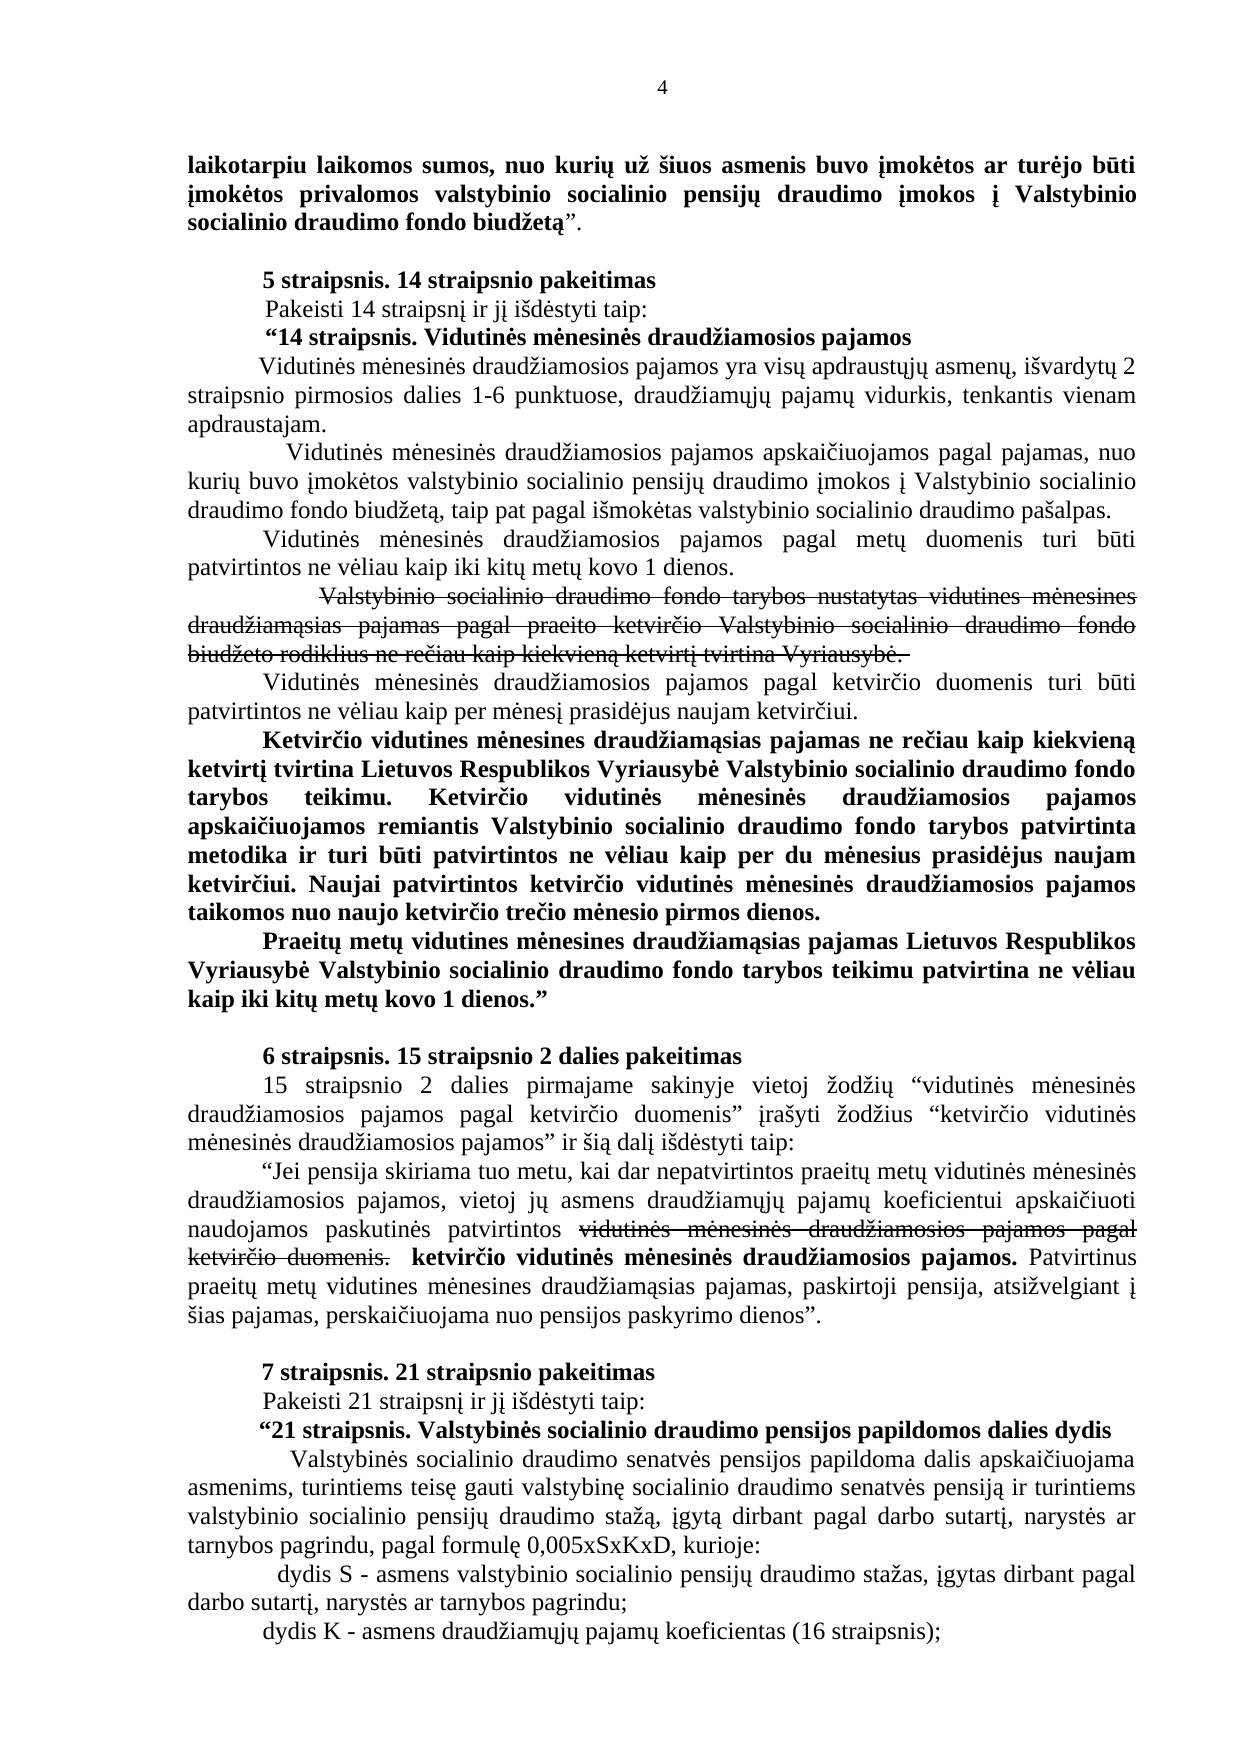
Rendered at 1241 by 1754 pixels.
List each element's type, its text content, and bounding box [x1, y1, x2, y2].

text Vidutinės mėnesinės draudžiamosios pajamos yra visų apdraustųjų asmenų, išvardytų 2 straipsnio pirmosios dalies 1-6 punktuose, draudžiamųjų pajamų vidurkis, tenkantis vienam apdraustajam. [187, 351, 1137, 437]
text 7 straipsnis. 21 straipsnio pakeitimas [187, 1357, 1137, 1386]
text dydis S - asmens valstybinio socialinio pensijų draudimo stažas, įgytas dirbant pagal darbo sutartį, narystės ar tarnybos pagrindu; [187, 1559, 1137, 1616]
text dydis K - asmens draudžiamųjų pajamų koeficientas (16 straipsnis); [187, 1616, 1137, 1645]
text Praeitų metų vidutines mėnesines draudžiamąsias pajamas Lietuvos Respublikos Vyriausybė Valstybinio socialinio draudimo fondo tarybos teikimu patvirtina ne vėliau kaip iki kitų metų kovo 1 dienos.” [187, 926, 1137, 1012]
text Valstybinės socialinio draudimo senatvės pensijos papildoma dalis apskaičiuojama asmenims, turintiems teisę gauti valstybinę socialinio draudimo senatvės pensiją ir turintiems valstybinio socialinio pensijų draudimo stažą, įgytą dirbant pagal darbo sutartį, narystės ar tarnybos pagrindu, pagal formulę 0,005xSxKxD, kurioje: [187, 1444, 1137, 1559]
text 5 straipsnis. 14 straipsnio pakeitimas [187, 265, 1137, 294]
text 6 straipsnis. 15 straipsnio 2 dalies pakeitimas [187, 1041, 1137, 1070]
text “21 straipsnis. Valstybinės socialinio draudimo pensijos papildomos dalies dydis [202, 1415, 1137, 1444]
text Pakeisti 14 straipsnį ir jį išdėstyti taip: [202, 294, 1137, 322]
text Ketvirčio vidutines mėnesines draudžiamąsias pajamas ne rečiau kaip kiekvieną ketvirtį tvirtina Lietuvos Respublikos Vyriausybė Valstybinio socialinio draudimo fondo tarybos teikimu. Ketvirčio vidutinės mėnesinės draudžiamosios pajamos apskaičiuojamos remiantis Valstybinio socialinio draudimo fondo tarybos patvirtinta metodika ir turi būti patvirtintos ne vėliau kaip per du mėnesius prasidėjus naujam ketvirčiui. Naujai patvirtintos ketvirčio vidutinės mėnesinės draudžiamosios pajamos taikomos nuo naujo ketvirčio trečio mėnesio pirmos dienos. [187, 725, 1137, 926]
text Vidutinės mėnesinės draudžiamosios pajamos pagal metų duomenis turi būti patvirtintos ne vėliau kaip iki kitų metų kovo 1 dienos. [187, 524, 1137, 581]
text Vidutinės mėnesinės draudžiamosios pajamos pagal ketvirčio duomenis turi būti patvirtintos ne vėliau kaip per mėnesį prasidėjus naujam ketvirčiui. [187, 667, 1137, 725]
text “14 straipsnis. Vidutinės mėnesinės draudžiamosios pajamos [202, 322, 1137, 351]
text Pakeisti 21 straipsnį ir jį išdėstyti taip: [187, 1386, 1137, 1415]
text “Jei pensija skiriama tuo metu, kai dar nepatvirtintos praeitų metų vidutinės mėnesinės draudžiamosios pajamos, vietoj jų asmens draudžiamųjų pajamų koeficientui apskaičiuoti naudojamos paskutinės patvirtintos vidutinės mėnesinės draudžiamosios pajamos pagal ketvirčio duomenis. ketvirčio vidutinės mėnesinės draudžiamosios pajamos. Patvirtinus praeitų metų vidutines mėnesines draudžiamąsias pajamas, paskirtoji pensija, atsižvelgiant į šias pajamas, perskaičiuojama nuo pensijos paskyrimo dienos”. [187, 1156, 1137, 1329]
text Valstybinio socialinio draudimo fondo tarybos nustatytas vidutines mėnesines draudžiamąsias pajamas pagal praeito ketvirčio Valstybinio socialinio draudimo fondo biudžeto rodiklius ne rečiau kaip kiekvieną ketvirtį tvirtina Vyriausybė. [187, 581, 1137, 667]
text 15 straipsnio 2 dalies pirmajame sakinyje vietoj žodžių “vidutinės mėnesinės draudžiamosios pajamos pagal ketvirčio duomenis” įrašyti žodžius “ketvirčio vidutinės mėnesinės draudžiamosios pajamos” ir šią dalį išdėstyti taip: [187, 1070, 1137, 1156]
text Vidutinės mėnesinės draudžiamosios pajamos apskaičiuojamos pagal pajamas, nuo kurių buvo įmokėtos valstybinio socialinio pensijų draudimo įmokos į Valstybinio socialinio draudimo fondo biudžetą, taip pat pagal išmokėtas valstybinio socialinio draudimo pašalpas. [187, 437, 1137, 524]
text laikotarpiu laikomos sumos, nuo kurių už šiuos asmenis buvo įmokėtos ar turėjo būti įmokėtos privalomos valstybinio socialinio pensijų draudimo įmokos į Valstybinio socialinio draudimo fondo biudžetą”. [187, 150, 1137, 236]
